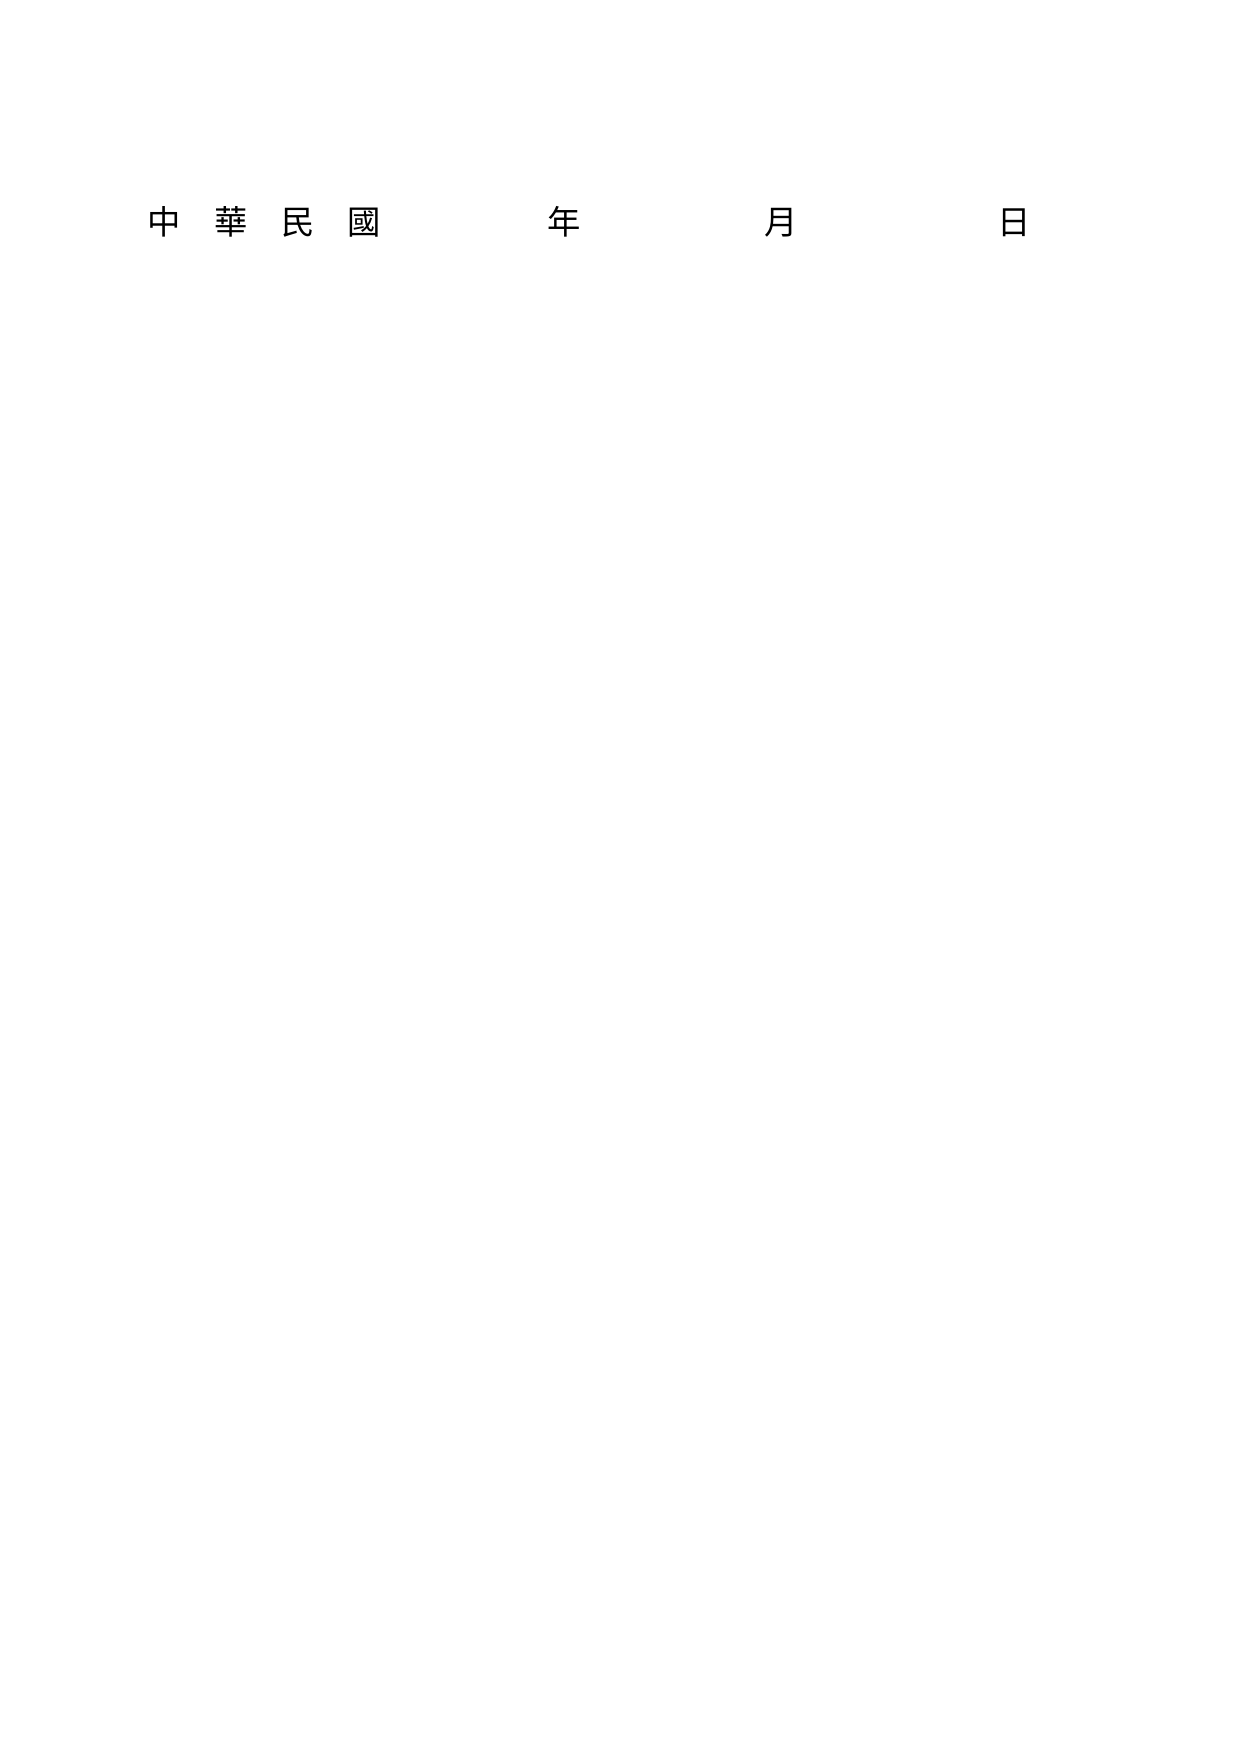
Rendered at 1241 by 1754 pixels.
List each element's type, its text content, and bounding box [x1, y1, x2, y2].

text 中 華 民 國 年 月 日 [148, 195, 1092, 244]
